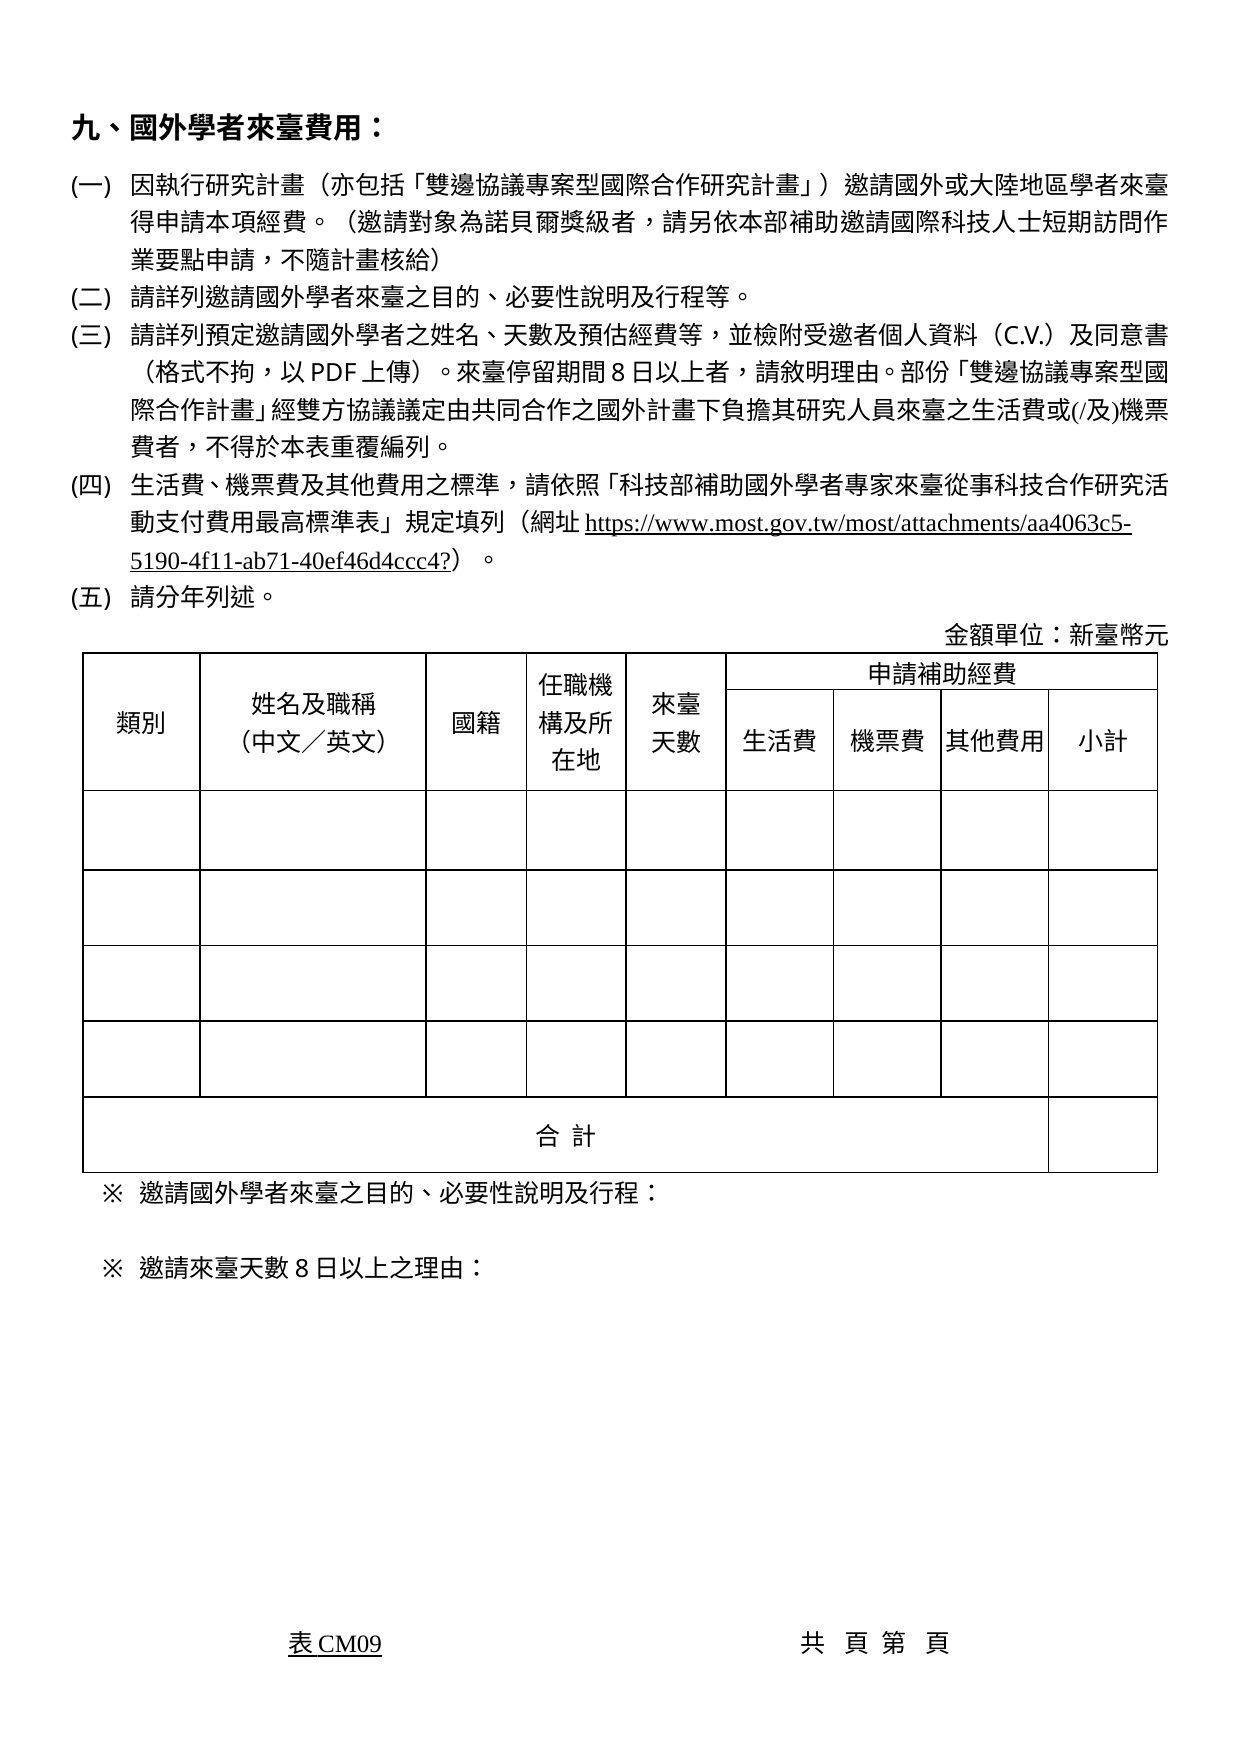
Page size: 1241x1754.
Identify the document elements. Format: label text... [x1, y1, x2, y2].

table_cell [627, 1022, 725, 1096]
list 請詳列邀請國外學者來臺之目的、必要性說明及行程等。 [71, 277, 1169, 314]
list 請分年列述。 [71, 577, 1169, 614]
table_cell [427, 791, 526, 869]
table_cell [834, 946, 940, 1020]
table_cell [942, 791, 1048, 869]
table_cell [527, 946, 625, 1020]
table_cell [627, 871, 725, 944]
table_header 國籍 [427, 654, 526, 789]
text 表CM09 共 頁 第 頁 [52, 1623, 1186, 1661]
table_cell 機票費 [834, 690, 940, 789]
table_header 姓名及職稱 （中文／英文） [201, 654, 425, 789]
table_header 來臺 天數 [627, 654, 725, 789]
table_cell [427, 1022, 526, 1096]
table_cell [1049, 1022, 1157, 1096]
table_cell [1049, 791, 1157, 869]
table_cell [427, 946, 526, 1020]
table_cell [84, 1022, 199, 1096]
table_cell [942, 946, 1048, 1020]
table_cell [834, 791, 940, 869]
table_cell [727, 946, 833, 1020]
table_cell 生活費 [727, 690, 833, 789]
list 邀請來臺天數8日以上之理由： [102, 1248, 1186, 1286]
text 九、國外學者來臺費用： [71, 89, 1169, 164]
list 請詳列預定邀請國外學者之姓名、天數及預估經費等，並檢附受邀者個人資料（C.V.）及同意書（格式不拘，以PDF上傳）。來臺停留期間8日以上者，請敘明理由。部份「雙邊協議專案型國際合作計畫」經雙方協議議定由共同合作之國外計畫下負擔其研究人員來臺之生活費或(/及)機票費者，不得於本表重覆編列。 [71, 314, 1169, 464]
table_header 任職機構及所在地 [527, 654, 625, 789]
table_cell [1049, 871, 1157, 944]
text 金額單位：新臺幣元 [71, 614, 1169, 652]
table_cell [527, 1022, 625, 1096]
table_header 類別 [84, 654, 199, 789]
table_cell [84, 871, 199, 944]
table_cell [1049, 1098, 1157, 1172]
list 邀請國外學者來臺之目的、必要性說明及行程： [102, 1173, 1186, 1211]
table_cell 其他費用 [942, 690, 1048, 789]
table_cell [527, 871, 625, 944]
table_cell [84, 946, 199, 1020]
table_cell [201, 1022, 425, 1096]
table_cell [201, 871, 425, 944]
table_cell [627, 946, 725, 1020]
table_header 申請補助經費 [727, 654, 1157, 688]
table_cell [727, 871, 833, 944]
table_cell [942, 1022, 1048, 1096]
table_cell [727, 791, 833, 869]
table_cell [427, 871, 526, 944]
table_cell [84, 791, 199, 869]
table_cell [201, 791, 425, 869]
table_cell [834, 871, 940, 944]
table_cell 小計 [1049, 690, 1157, 789]
table_cell [627, 791, 725, 869]
table_cell [527, 791, 625, 869]
table_cell 合 計 [84, 1098, 1048, 1172]
table_cell [201, 946, 425, 1020]
table_cell [727, 1022, 833, 1096]
table_cell [834, 1022, 940, 1096]
table_cell [942, 871, 1048, 944]
table_cell [1049, 946, 1157, 1020]
list 因執行研究計畫（亦包括「雙邊協議專案型國際合作研究計畫」）邀請國外或大陸地區學者來臺得申請本項經費。（邀請對象為諾貝爾獎級者，請另依本部補助邀請國際科技人士短期訪問作業要點申請，不隨計畫核給） [71, 164, 1169, 277]
list 生活費、機票費及其他費用之標準，請依照「科技部補助國外學者專家來臺從事科技合作研究活動支付費用最高標準表」規定填列（網址https://www.most.gov.tw/most/attachments/aa4063c5-5190-4f11-ab71-40ef46d4ccc4?）。 [71, 464, 1169, 577]
